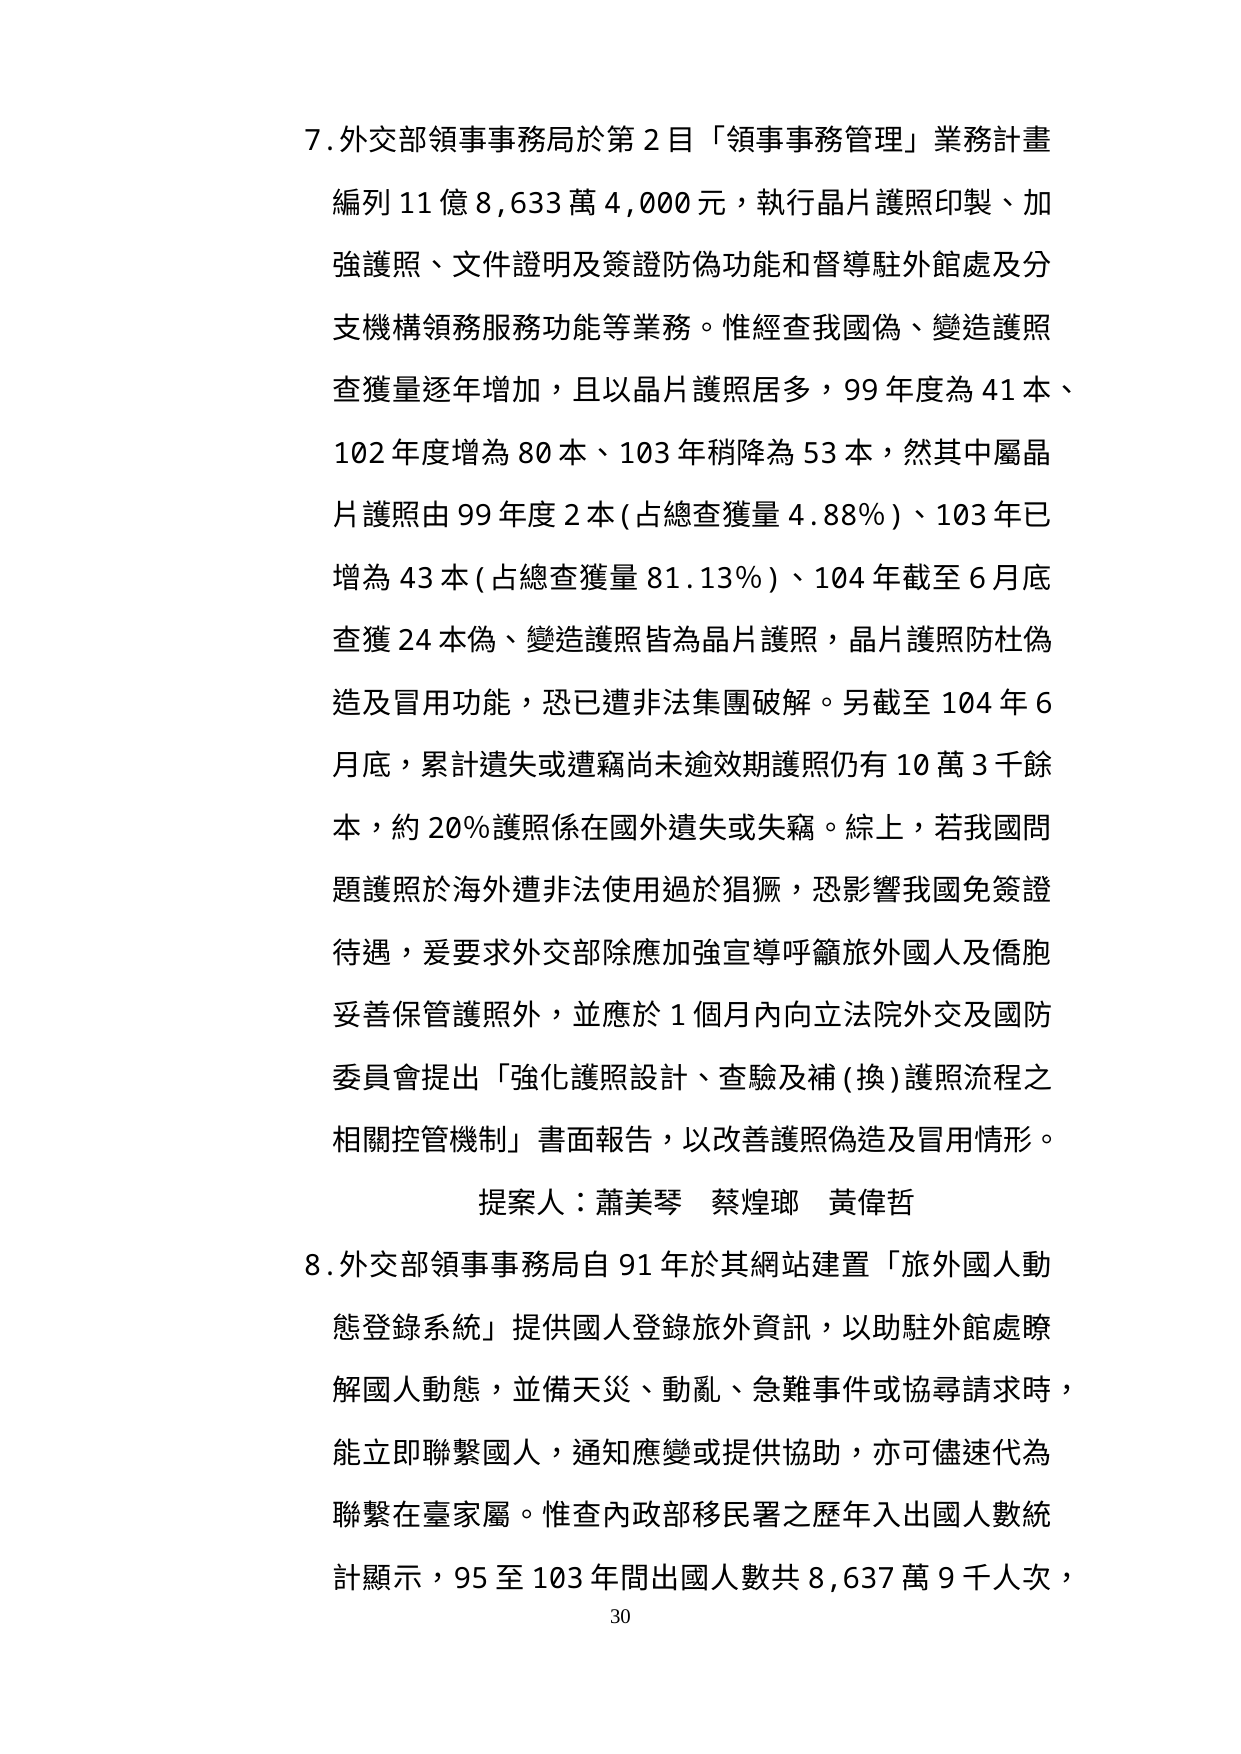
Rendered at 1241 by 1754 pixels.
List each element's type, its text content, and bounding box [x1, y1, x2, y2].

text 提案人：蕭美琴 蔡煌瑯 黃偉哲 [332, 1159, 1053, 1221]
text 7.外交部領事事務局於第2目「領事事務管理」業務計畫編列11億8,633萬4,000元，執行晶片護照印製、加強護照、文件證明及簽證防偽功能和督導駐外館處及分支機構領務服務功能等業務。惟經查我國偽、變造護照查獲量逐年增加，且以晶片護照居多，99年度為41本、102年度增為80本、103年稍降為53本，然其中屬晶片護照由99年度2本(占總查獲量4.88％)、103年已增為43本(占總查獲量81.13％)、104年截至6月底查獲24本偽、變造護照皆為晶片護照，晶片護照防杜偽造及冒用功能，恐已遭非法集團破解。另截至104年6月底，累計遺失或遭竊尚未逾效期護照仍有10萬3千餘本，約20％護照係在國外遺失或失竊。綜上，若我國問題護照於海外遭非法使用過於猖獗，恐影響我國免簽證待遇，爰要求外交部除應加強宣導呼籲旅外國人及僑胞妥善保管護照外，並應於1個月內向立法院外交及國防委員會提出「強化護照設計、查驗及補(換)護照流程之相關控管機制」書面報告，以改善護照偽造及冒用情形。 [303, 96, 1053, 1159]
text 8.外交部領事事務局自91年於其網站建置「旅外國人動態登錄系統」提供國人登錄旅外資訊，以助駐外館處瞭解國人動態，並備天災、動亂、急難事件或協尋請求時，能立即聯繫國人，通知應變或提供協助，亦可儘速代為聯繫在臺家屬。惟查內政部移民署之歷年入出國人數統計顯示，95至103年間出國人數共8,637萬9千人次，平均每年約959萬8千人次，前述旅外國人動態登錄人數開辦迄今，登錄人次最高者為102年之2萬5千餘人，相較平均每年約9百餘萬之出國人數實屬偏低(比率僅約0.27％)；此外，旅行團之動態登錄情形，每年平均則僅約803團登錄，顯示整體登錄情形欠佳亟待改善。就連日前(104年8月)發生曼谷爆炸案，外交部第一時間查詢8月登錄赴泰國者只有100餘人，更顯該登錄系統難以發揮其設置之功效，爰要求外交部於1個月內向立法院外交及國防委員會提出「改善旅外國人動態登錄系統使用率之宣導作法」書面報告。 [303, 1221, 1053, 1596]
